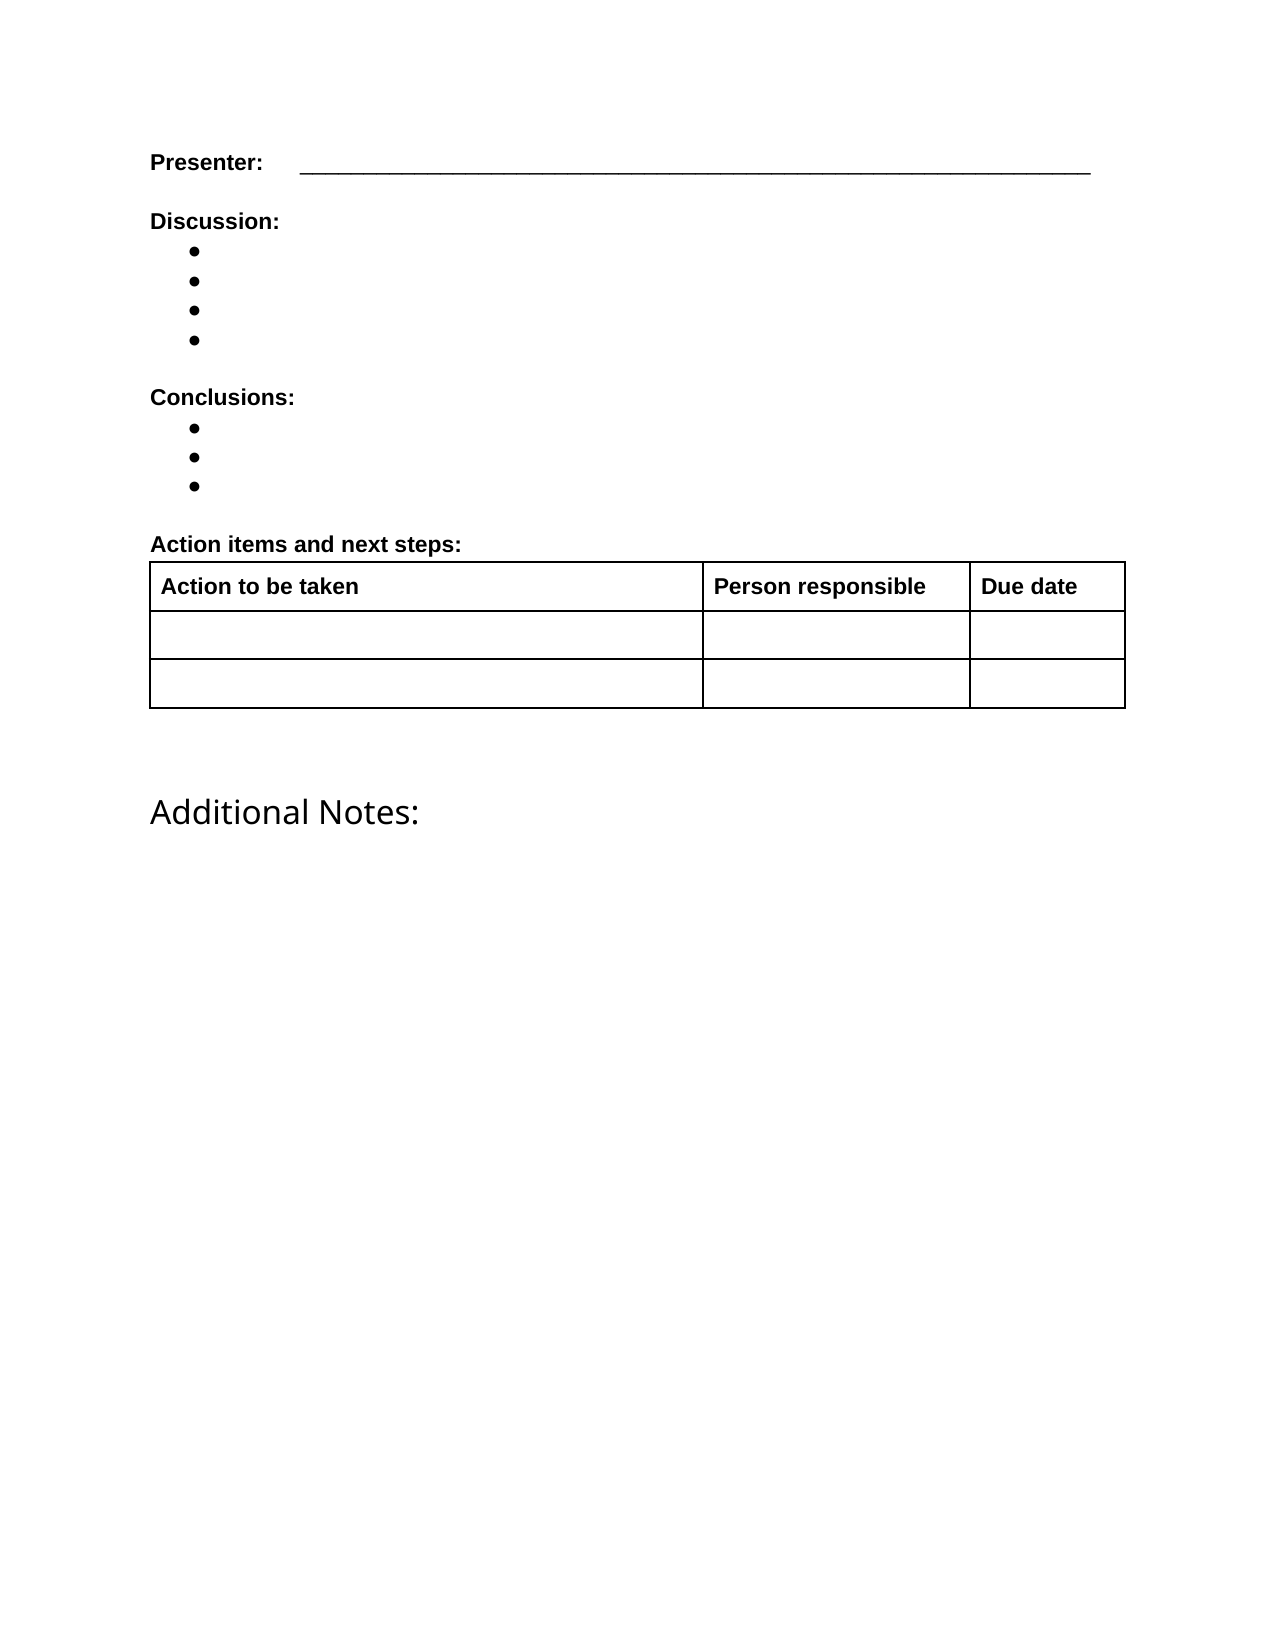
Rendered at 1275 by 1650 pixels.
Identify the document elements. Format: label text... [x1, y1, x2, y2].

table_cell [151, 612, 702, 658]
table_cell [971, 660, 1124, 707]
text Presenter: ______________________________________________________________ [150, 150, 1125, 176]
table_header Due date [971, 563, 1124, 610]
text Discussion: [150, 209, 1125, 234]
table_cell [704, 660, 969, 707]
table_cell [151, 660, 702, 707]
table_cell [704, 612, 969, 658]
table_header Action to be taken [151, 563, 702, 610]
text Action items and next steps: [150, 532, 1125, 557]
table_cell [971, 612, 1124, 658]
text Conclusions: [150, 385, 1125, 411]
subtitle Additional Notes: [150, 788, 1125, 834]
table_header Person responsible [704, 563, 969, 610]
